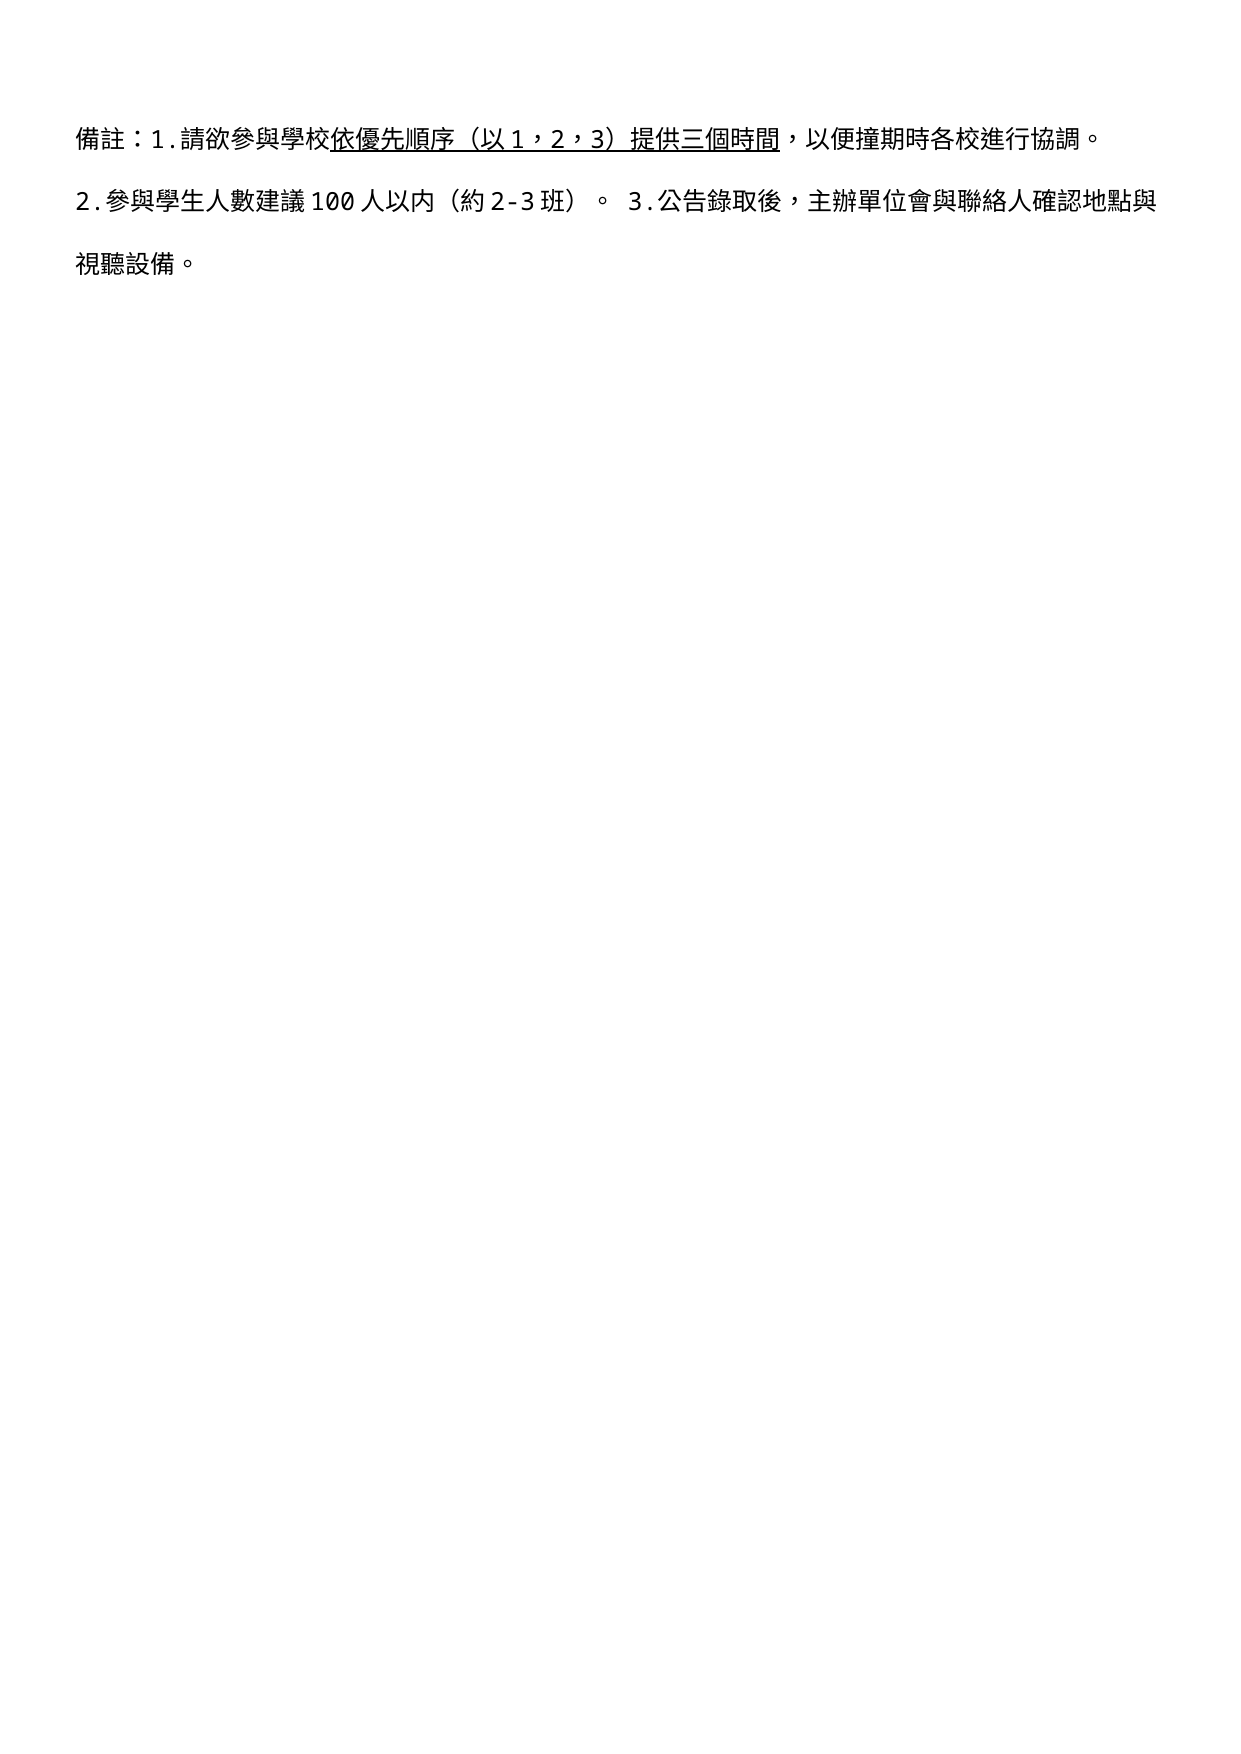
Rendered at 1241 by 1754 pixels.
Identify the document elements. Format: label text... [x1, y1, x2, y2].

text 2.參與學生人數建議100人以内（約2-3班）。 3.公告錄取後，主辦單位會與聯絡人確認地點與視聽設備。 [75, 158, 1165, 283]
text 備註：1.請欲參與學校依優先順序（以1，2，3）提供三個時間，以便撞期時各校進行協調。 [75, 96, 1165, 158]
